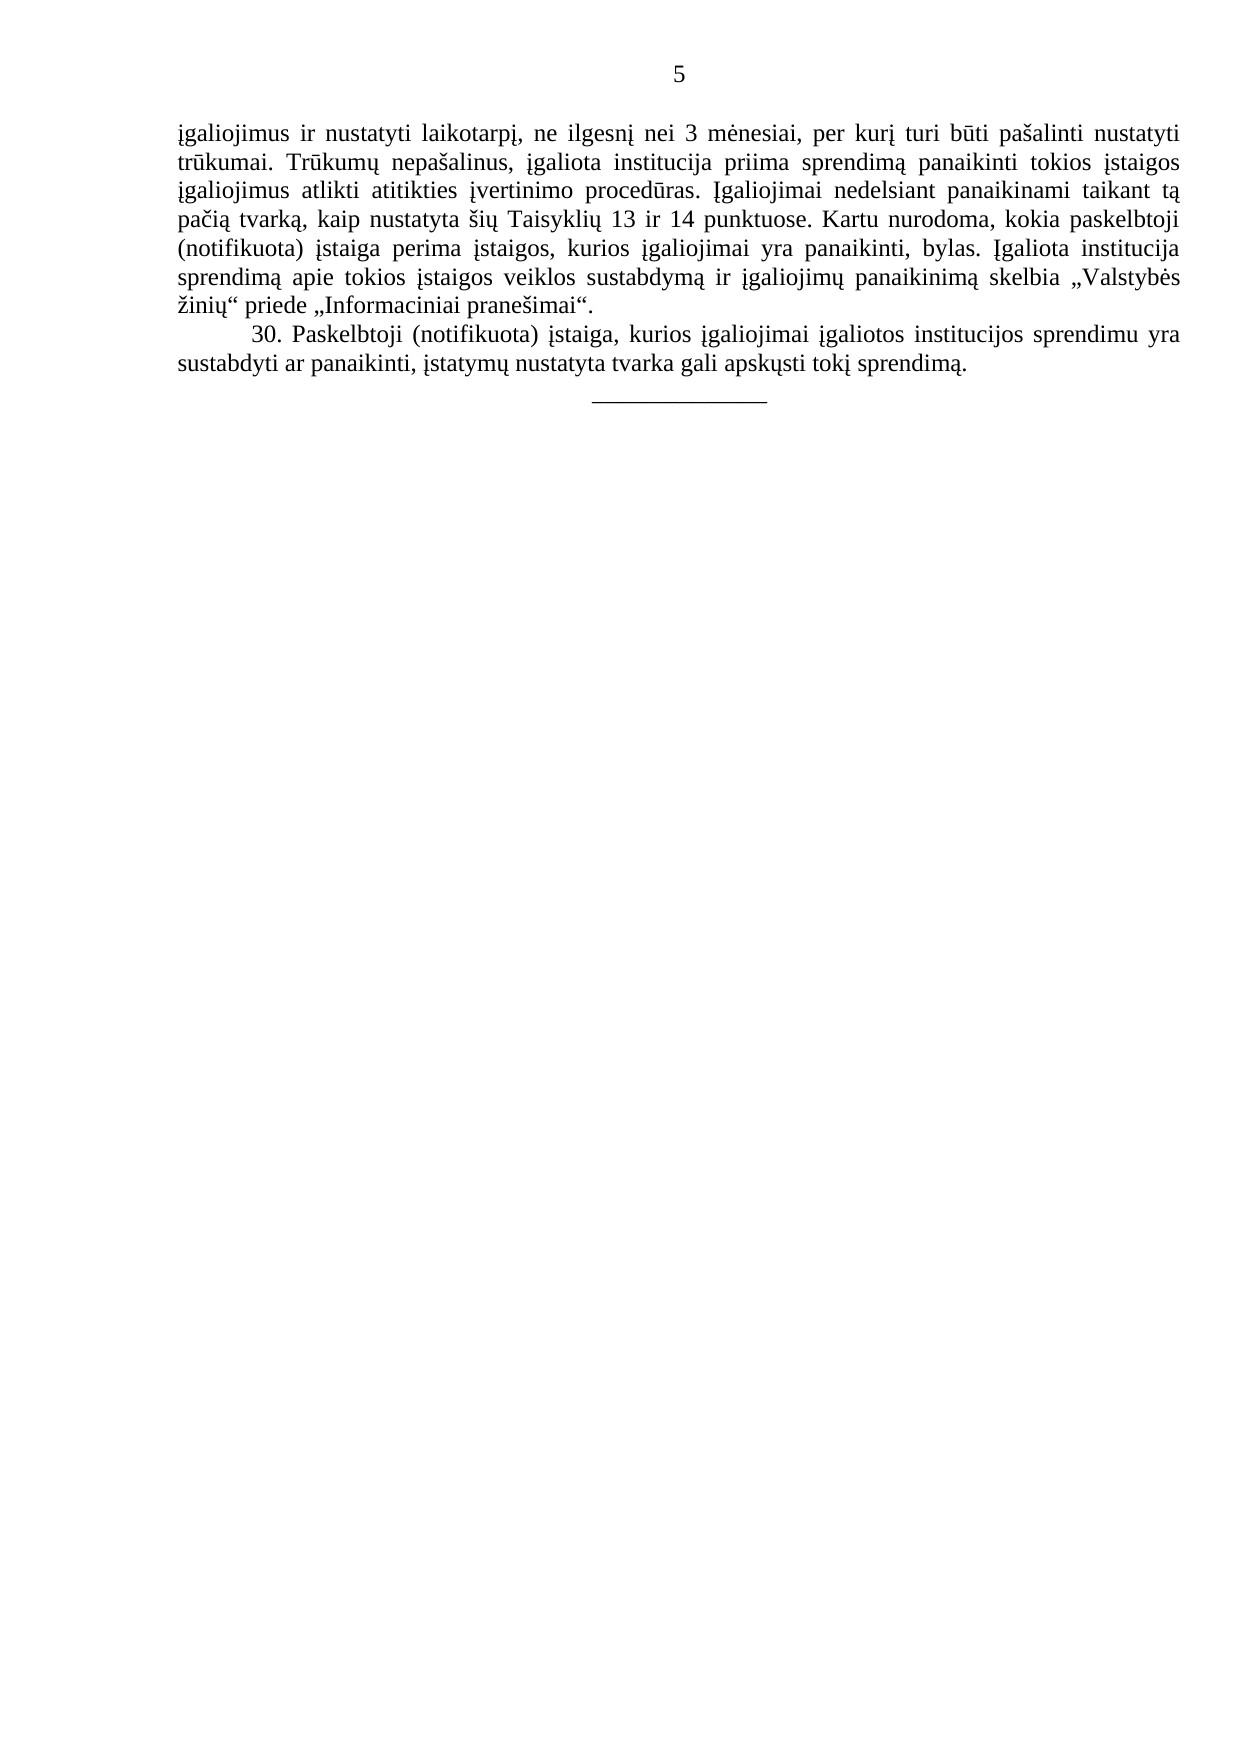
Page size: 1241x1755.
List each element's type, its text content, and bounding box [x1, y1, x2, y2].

text įgaliojimus ir nustatyti laikotarpį, ne ilgesnį nei 3 mėnesiai, per kurį turi būti pašalinti nustatyti trūkumai. Trūkumų nepašalinus, įgaliota institucija priima sprendimą panaikinti tokios įstaigos įgaliojimus atlikti atitikties įvertinimo procedūras. Įgaliojimai nedelsiant panaikinami taikant tą pačią tvarką, kaip nustatyta šių Taisyklių 13 ir 14 punktuose. Kartu nurodoma, kokia paskelbtoji (notifikuota) įstaiga perima įstaigos, kurios įgaliojimai yra panaikinti, bylas. Įgaliota institucija sprendimą apie tokios įstaigos veiklos sustabdymą ir įgaliojimų panaikinimą skelbia „Valstybės žinių“ priede „Informaciniai pranešimai“. [177, 118, 1181, 319]
text 30. Paskelbtoji (notifikuota) įstaiga, kurios įgaliojimai įgaliotos institucijos sprendimu yra sustabdyti ar panaikinti, įstatymų nustatyta tvarka gali apskųsti tokį sprendimą. [177, 319, 1181, 377]
text ______________ [177, 377, 1181, 406]
